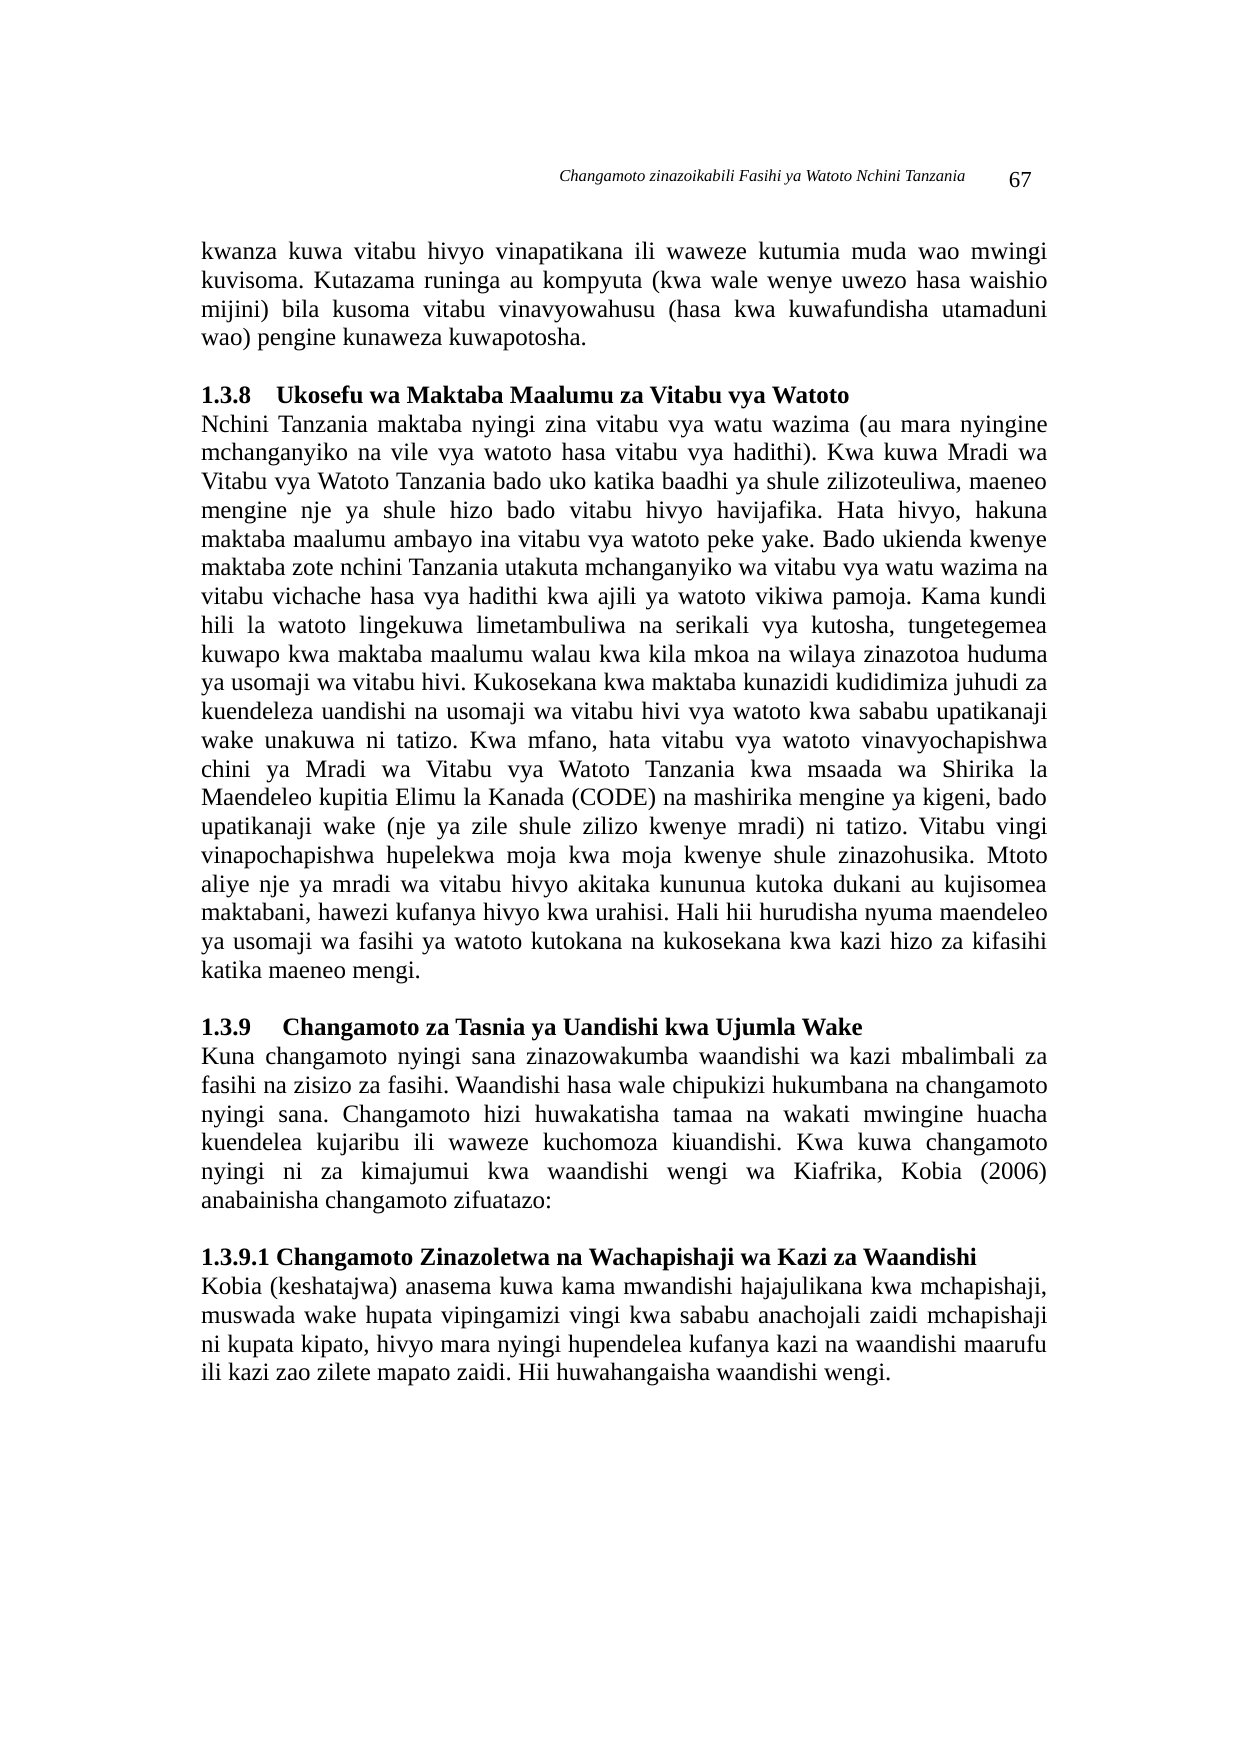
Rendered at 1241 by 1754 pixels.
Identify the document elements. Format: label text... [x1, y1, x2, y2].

list Changamoto za Tasnia ya Uandishi kwa Ujumla Wake [201, 1012, 1048, 1041]
text Nchini Tanzania maktaba nyingi zina vitabu vya watu wazima (au mara nyingine mchanganyiko na vile vya watoto hasa vitabu vya hadithi). Kwa kuwa Mradi wa Vitabu vya Watoto Tanzania bado uko katika baadhi ya shule zilizoteuliwa, maeneo mengine nje ya shule hizo bado vitabu hivyo havijafika. Hata hivyo, hakuna maktaba maalumu ambayo ina vitabu vya watoto peke yake. Bado ukienda kwenye maktaba zote nchini Tanzania utakuta mchanganyiko wa vitabu vya watu wazima na vitabu vichache hasa vya hadithi kwa ajili ya watoto vikiwa pamoja. Kama kundi hili la watoto lingekuwa limetambuliwa na serikali vya kutosha, tungetegemea kuwapo kwa maktaba maalumu walau kwa kila mkoa na wilaya zinazotoa huduma ya usomaji wa vitabu hivi. Kukosekana kwa maktaba kunazidi kudidimiza juhudi za kuendeleza uandishi na usomaji wa vitabu hivi vya watoto kwa sababu upatikanaji wake unakuwa ni tatizo. Kwa mfano, hata vitabu vya watoto vinavyochapishwa chini ya Mradi wa Vitabu vya Watoto Tanzania kwa msaada wa Shirika la Maendeleo kupitia Elimu la Kanada (CODE) na mashirika mengine ya kigeni, bado upatikanaji wake (nje ya zile shule zilizo kwenye mradi) ni tatizo. Vitabu vingi vinapochapishwa hupelekwa moja kwa moja kwenye shule zinazohusika. Mtoto aliye nje ya mradi wa vitabu hivyo akitaka kununua kutoka dukani au kujisomea maktabani, hawezi kufanya hivyo kwa urahisi. Hali hii hurudisha nyuma maendeleo ya usomaji wa fasihi ya watoto kutokana na kukosekana kwa kazi hizo za kifasihi katika maeneo mengi. [201, 409, 1048, 984]
list Ukosefu wa Maktaba Maalumu za Vitabu vya Watoto [201, 380, 1048, 409]
text kwanza kuwa vitabu hivyo vinapatikana ili waweze kutumia muda wao mwingi kuvisoma. Kutazama runinga au kompyuta (kwa wale wenye uwezo hasa waishio mijini) bila kusoma vitabu vinavyowahusu (hasa kwa kuwafundisha utamaduni wao) pengine kunaweza kuwapotosha. [201, 236, 1048, 351]
text Kobia (keshatajwa) anasema kuwa kama mwandishi hajajulikana kwa mchapishaji, muswada wake hupata vipingamizi vingi kwa sababu anachojali zaidi mchapishaji ni kupata kipato, hivyo mara nyingi hupendelea kufanya kazi na waandishi maarufu ili kazi zao zilete mapato zaidi. Hii huwahangaisha waandishi wengi. [201, 1271, 1048, 1386]
list Changamoto Zinazoletwa na Wachapishaji wa Kazi za Waandishi [201, 1242, 1048, 1271]
text Kuna changamoto nyingi sana zinazowakumba waandishi wa kazi mbalimbali za fasihi na zisizo za fasihi. Waandishi hasa wale chipukizi hukumbana na changamoto nyingi sana. Changamoto hizi huwakatisha tamaa na wakati mwingine huacha kuendelea kujaribu ili waweze kuchomoza kiuandishi. Kwa kuwa changamoto nyingi ni za kimajumui kwa waandishi wengi wa Kiafrika, Kobia (2006) anabainisha changamoto zifuatazo: [201, 1041, 1048, 1214]
